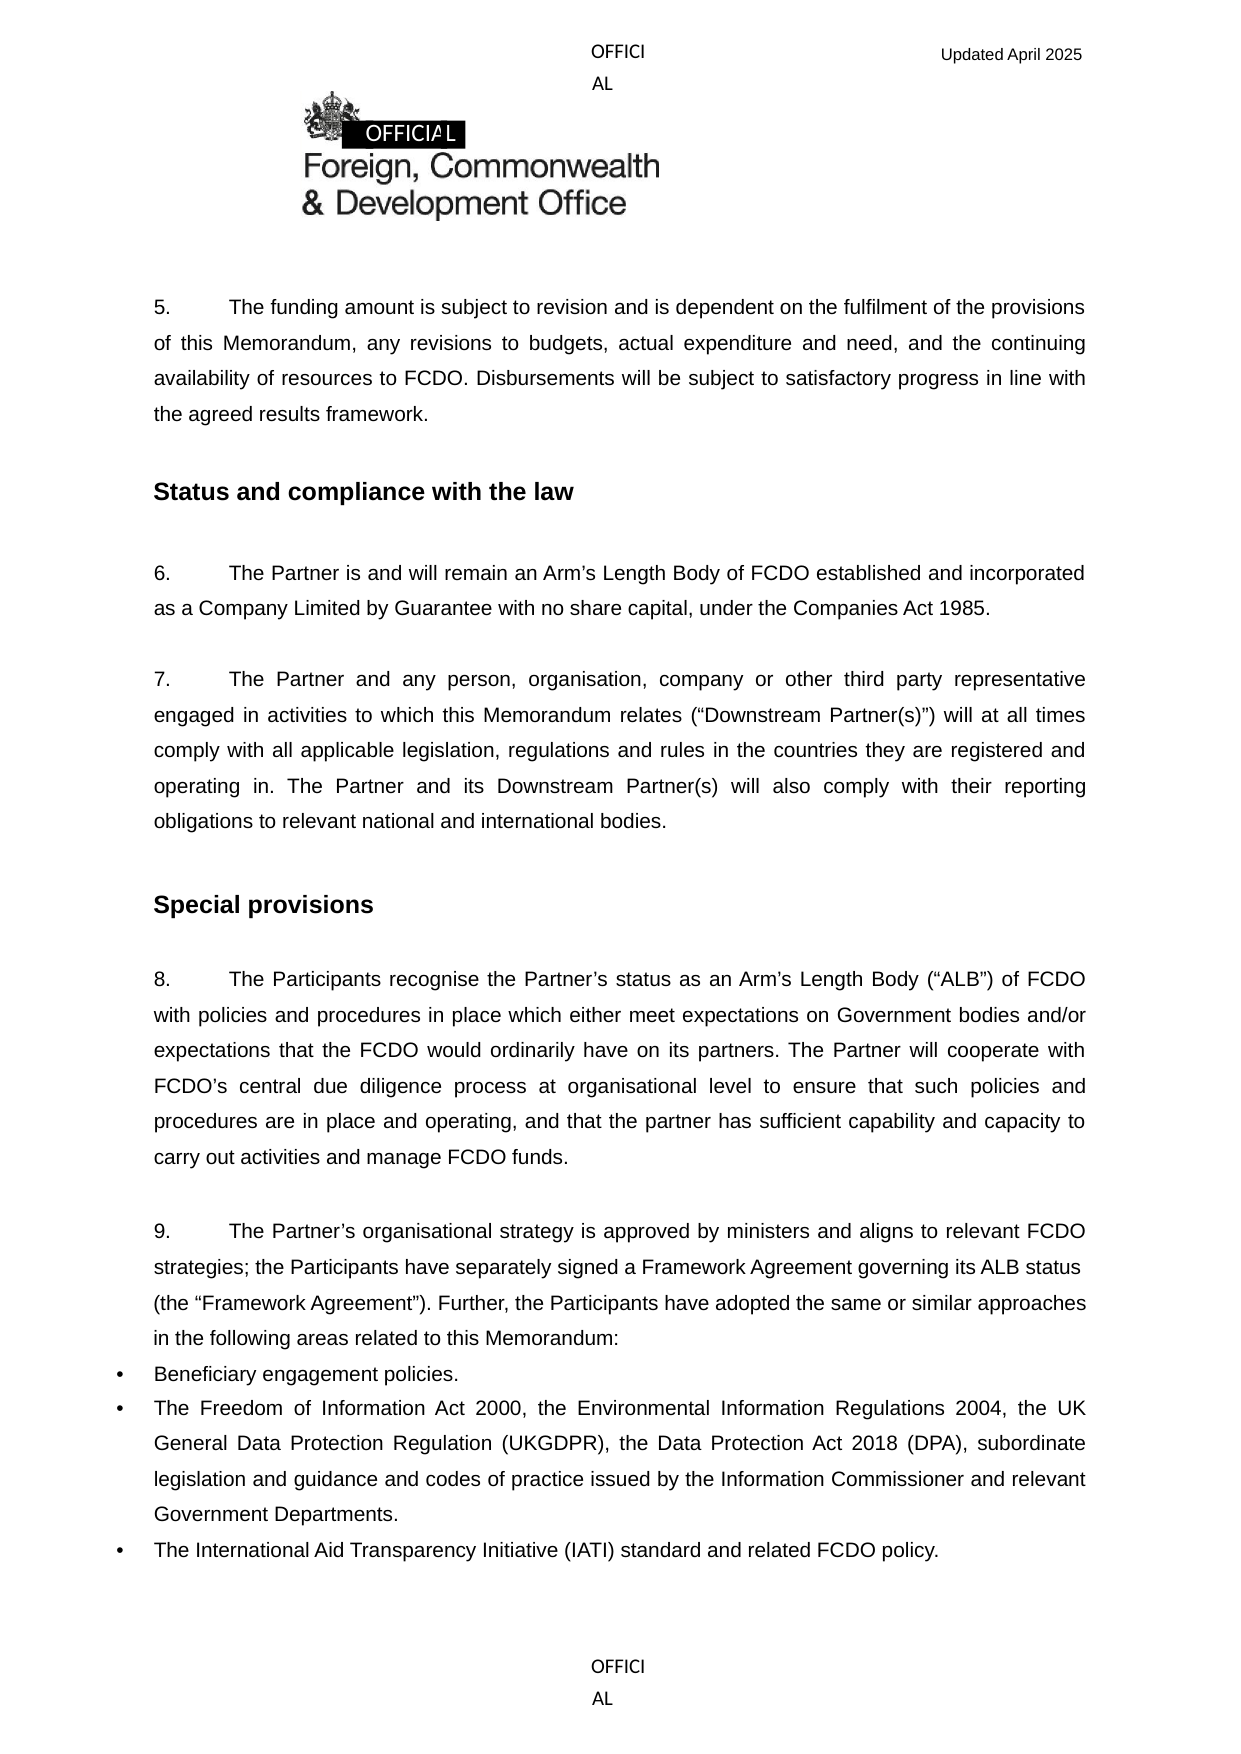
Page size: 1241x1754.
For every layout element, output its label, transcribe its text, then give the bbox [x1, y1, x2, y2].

list The Participants recognise the Partner’s status as an Arm’s Length Body (“ALB”) of FCDO with policies and procedures in place which either meet expectations on Government bodies and/or expectations that the FCDO would ordinarily have on its partners. The Partner will cooperate with FCDO’s central due diligence process at organisational level to ensure that such policies and procedures are in place and operating, and that the partner has sufficient capability and capacity to carry out activities and manage FCDO funds. [153, 968, 1087, 1169]
subtitle Status and compliance with the law [153, 478, 1087, 506]
list The Freedom of Information Act 2000, the Environmental Information Regulations 2004, the UK General Data Protection Regulation (UKGDPR), the Data Protection Act 2018 (DPA), subordinate legislation and guidance and codes of practice issued by the Information Commissioner and relevant Government Departments. [116, 1396, 1087, 1526]
list The Partner’s organisational strategy is approved by ministers and aligns to relevant FCDO strategies; the Participants have separately signed a Framework Agreement governing its ALB status [153, 1220, 1087, 1278]
text (the “Framework Agreement”). Further, the Participants have adopted the same or similar approaches in the following areas related to this Memorandum: [153, 1291, 1087, 1350]
list Beneficiary engagement policies. [116, 1363, 1087, 1386]
subtitle Special provisions [153, 891, 1087, 919]
picture [299, 90, 659, 221]
list The funding amount is subject to revision and is dependent on the fulfilment of the provisions of this Memorandum, any revisions to budgets, actual expenditure and need, and the continuing availability of resources to FCDO. Disbursements will be subject to satisfactory progress in line with the agreed results framework. [153, 296, 1087, 426]
list The International Aid Transparency Initiative (IATI) standard and related FCDO policy. [116, 1538, 1087, 1562]
list The Partner is and will remain an Arm’s Length Body of FCDO established and incorporated as a Company Limited by Guarantee with no share capital, under the Companies Act 1985. [153, 561, 1087, 620]
list The Partner and any person, organisation, company or other third party representative engaged in activities to which this Memorandum relates (“Downstream Partner(s)”) will at all times comply with all applicable legislation, regulations and rules in the countries they are registered and operating in. The Partner and its Downstream Partner(s) will also comply with their reporting obligations to relevant national and international bodies. [153, 668, 1087, 833]
